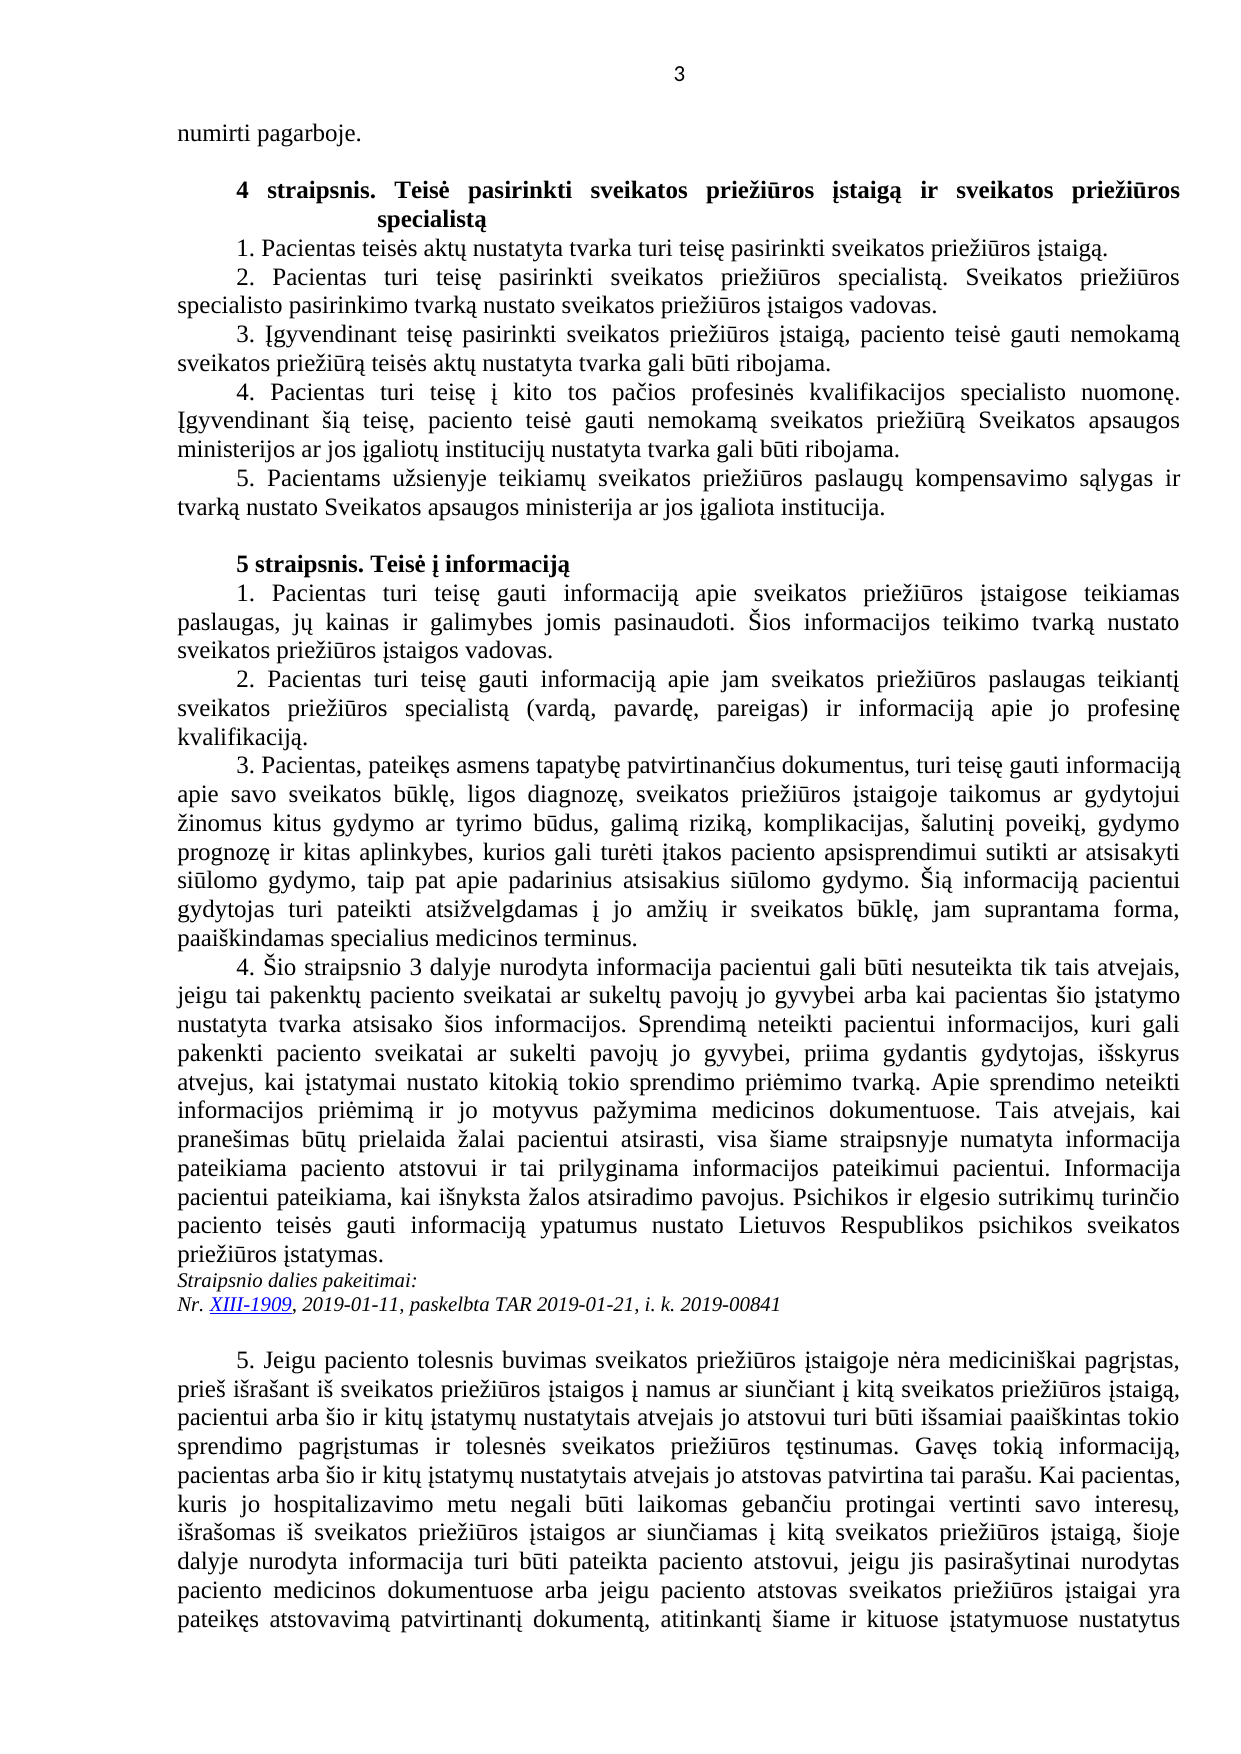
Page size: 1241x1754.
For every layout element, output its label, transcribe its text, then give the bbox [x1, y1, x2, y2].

text 1. Pacientas teisės aktų nustatyta tvarka turi teisę pasirinkti sveikatos priežiūros įstaigą. [177, 233, 1181, 262]
text 4 straipsnis. Teisė pasirinkti sveikatos priežiūros įstaigą ir sveikatos priežiūros specialistą [236, 176, 1181, 233]
text 4. Pacientas turi teisę į kito tos pačios profesinės kvalifikacijos specialisto nuomonę. Įgyvendinant šią teisę, paciento teisė gauti nemokamą sveikatos priežiūrą Sveikatos apsaugos ministerijos ar jos įgaliotų institucijų nustatyta tvarka gali būti ribojama. [177, 377, 1181, 463]
text 3. Įgyvendinant teisę pasirinkti sveikatos priežiūros įstaigą, paciento teisė gauti nemokamą sveikatos priežiūrą teisės aktų nustatyta tvarka gali būti ribojama. [177, 319, 1181, 377]
text 2. Pacientas turi teisę pasirinkti sveikatos priežiūros specialistą. Sveikatos priežiūros specialisto pasirinkimo tvarką nustato sveikatos priežiūros įstaigos vadovas. [177, 262, 1181, 319]
text Nr. XIII-1909, 2019-01-11, paskelbta TAR 2019-01-21, i. k. 2019-00841 [177, 1292, 1181, 1316]
text 5 straipsnis. Teisė į informaciją [177, 549, 1181, 578]
text numirti pagarboje. [177, 118, 1181, 147]
text 4. Šio straipsnio 3 dalyje nurodyta informacija pacientui gali būti nesuteikta tik tais atvejais, jeigu tai pakenktų paciento sveikatai ar sukeltų pavojų jo gyvybei arba kai pacientas šio įstatymo nustatyta tvarka atsisako šios informacijos. Sprendimą neteikti pacientui informacijos, kuri gali pakenkti paciento sveikatai ar sukelti pavojų jo gyvybei, priima gydantis gydytojas, išskyrus atvejus, kai įstatymai nustato kitokią tokio sprendimo priėmimo tvarką. Apie sprendimo neteikti informacijos priėmimą ir jo motyvus pažymima medicinos dokumentuose. Tais atvejais, kai pranešimas būtų prielaida žalai pacientui atsirasti, visa šiame straipsnyje numatyta informacija pateikiama paciento atstovui ir tai prilyginama informacijos pateikimui pacientui. Informacija pacientui pateikiama, kai išnyksta žalos atsiradimo pavojus. Psichikos ir elgesio sutrikimų turinčio paciento teisės gauti informaciją ypatumus nustato Lietuvos Respublikos psichikos sveikatos priežiūros įstatymas. [177, 952, 1181, 1268]
text 5. Pacientams užsienyje teikiamų sveikatos priežiūros paslaugų kompensavimo sąlygas ir tvarką nustato Sveikatos apsaugos ministerija ar jos įgaliota institucija. [177, 463, 1181, 521]
text 5. Jeigu paciento tolesnis buvimas sveikatos priežiūros įstaigoje nėra mediciniškai pagrįstas, prieš išrašant iš sveikatos priežiūros įstaigos į namus ar siunčiant į kitą sveikatos priežiūros įstaigą, pacientui arba šio ir kitų įstatymų nustatytais atvejais jo atstovui turi būti išsamiai paaiškintas tokio sprendimo pagrįstumas ir tolesnės sveikatos priežiūros tęstinumas. Gavęs tokią informaciją, pacientas arba šio ir kitų įstatymų nustatytais atvejais jo atstovas patvirtina tai parašu. Kai pacientas, kuris jo hospitalizavimo metu negali būti laikomas gebančiu protingai vertinti savo interesų, išrašomas iš sveikatos priežiūros įstaigos ar siunčiamas į kitą sveikatos priežiūros įstaigą, šioje dalyje nurodyta informacija turi būti pateikta paciento atstovui, jeigu jis pasirašytinai nurodytas paciento medicinos dokumentuose arba jeigu paciento atstovas sveikatos priežiūros įstaigai yra pateikęs atstovavimą patvirtinantį dokumentą, atitinkantį šiame ir kituose įstatymuose nustatytus [177, 1345, 1181, 1632]
text 3. Pacientas, pateikęs asmens tapatybę patvirtinančius dokumentus, turi teisę gauti informaciją apie savo sveikatos būklę, ligos diagnozę, sveikatos priežiūros įstaigoje taikomus ar gydytojui žinomus kitus gydymo ar tyrimo būdus, galimą riziką, komplikacijas, šalutinį poveikį, gydymo prognozę ir kitas aplinkybes, kurios gali turėti įtakos paciento apsisprendimui sutikti ar atsisakyti siūlomo gydymo, taip pat apie padarinius atsisakius siūlomo gydymo. Šią informaciją pacientui gydytojas turi pateikti atsižvelgdamas į jo amžių ir sveikatos būklę, jam suprantama forma, paaiškindamas specialius medicinos terminus. [177, 751, 1181, 952]
text 2. Pacientas turi teisę gauti informaciją apie jam sveikatos priežiūros paslaugas teikiantį sveikatos priežiūros specialistą (vardą, pavardę, pareigas) ir informaciją apie jo profesinę kvalifikaciją. [177, 664, 1181, 751]
text Straipsnio dalies pakeitimai: [177, 1268, 1181, 1292]
text 1. Pacientas turi teisę gauti informaciją apie sveikatos priežiūros įstaigose teikiamas paslaugas, jų kainas ir galimybes jomis pasinaudoti. Šios informacijos teikimo tvarką nustato sveikatos priežiūros įstaigos vadovas. [177, 578, 1181, 664]
